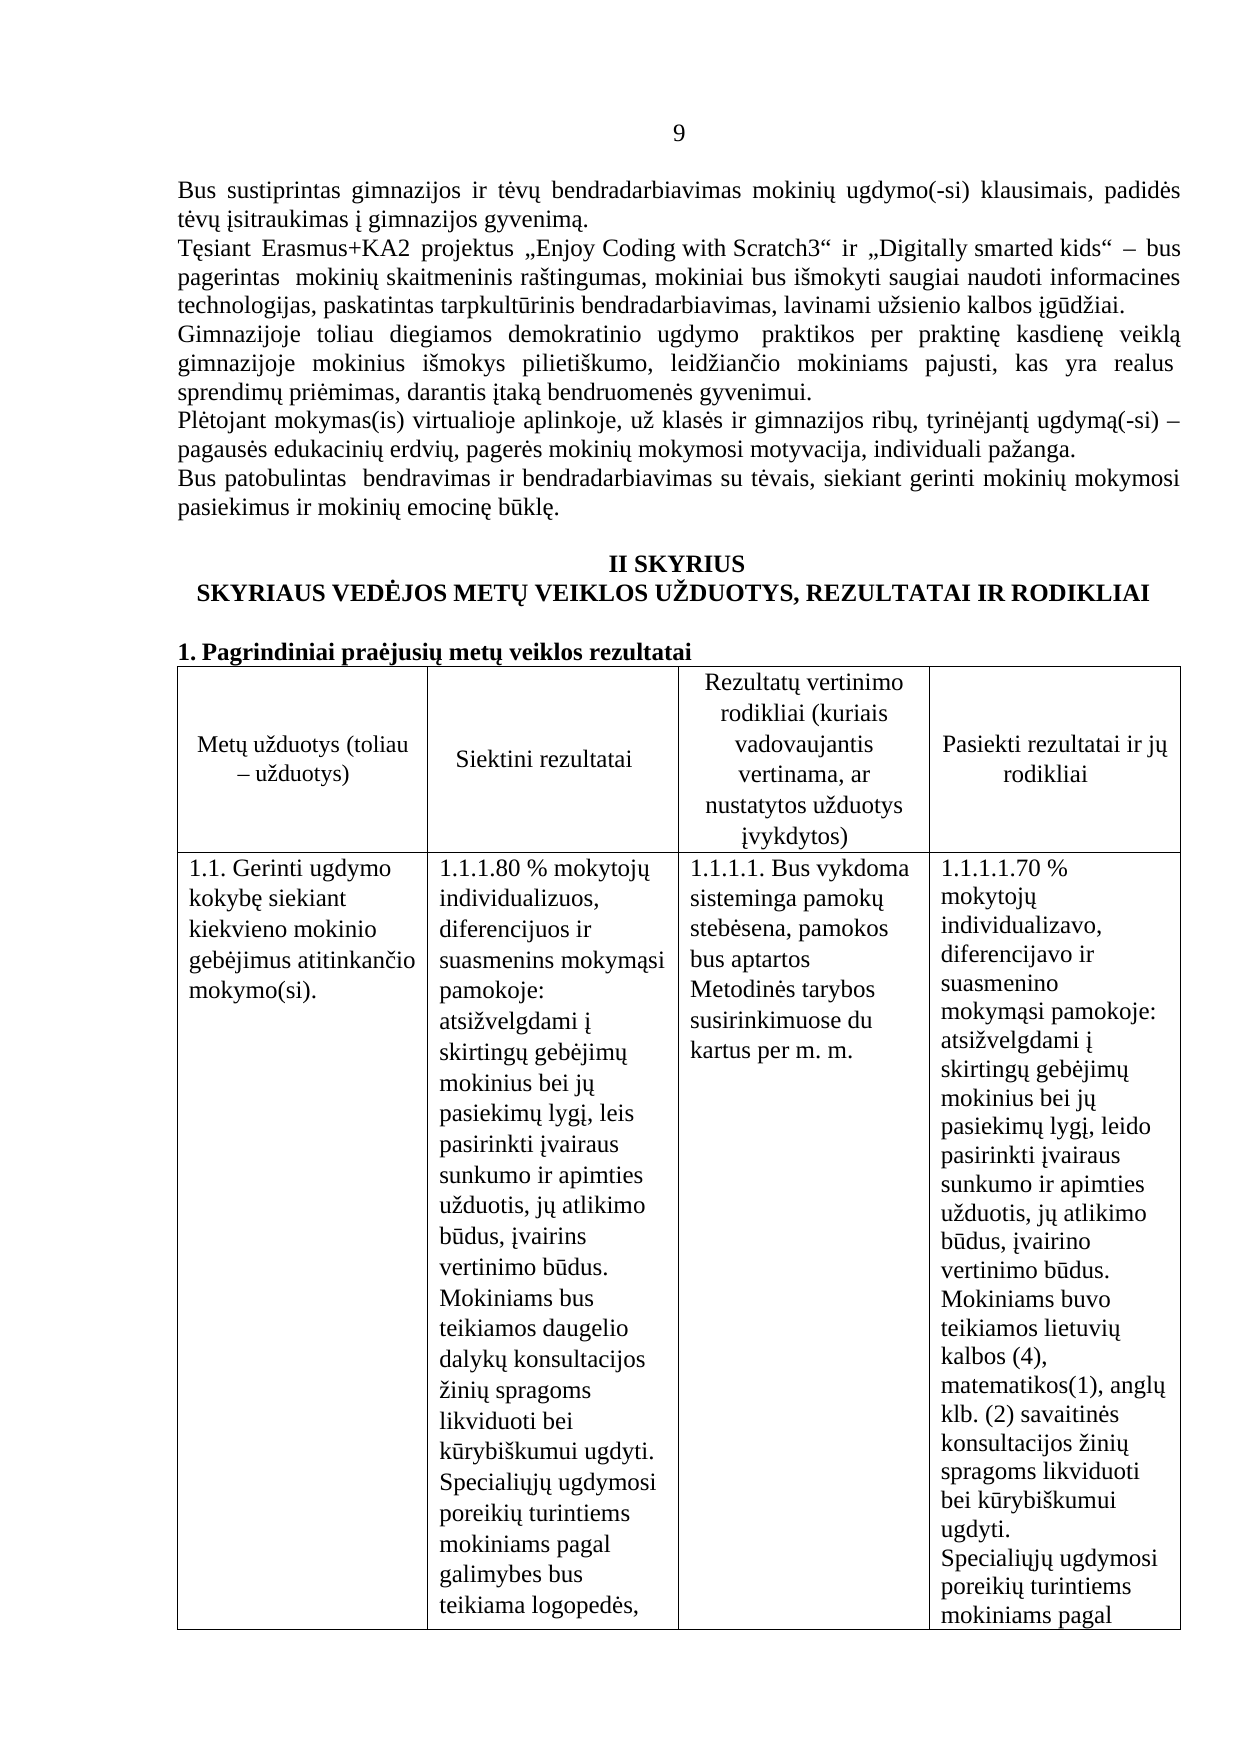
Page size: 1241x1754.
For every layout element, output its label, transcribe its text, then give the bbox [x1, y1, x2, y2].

text SKYRIAUS VEDĖJOS METŲ VEIKLOS UŽDUOTYS, REZULTATAI IR RODIKLIAI [177, 578, 1181, 607]
text II SKYRIUS [177, 549, 1181, 578]
table_header Siektini rezultatai [428, 667, 678, 852]
text 1. Pagrindiniai praėjusių metų veiklos rezultatai [177, 636, 1181, 666]
table_header Metų užduotys (toliau – užduotys) [178, 667, 427, 852]
table_header Rezultatų vertinimo rodikliai (kuriais vadovaujantis vertinama, ar nustatytos užduotys įvykdytos) [679, 667, 929, 852]
text Plėtojant mokymas(is) virtualioje aplinkoje, už klasės ir gimnazijos ribų, tyrinėjantį ugdymą(-si) – pagausės edukacinių erdvių, pagerės mokinių mokymosi motyvacija, individuali pažanga. [177, 406, 1181, 463]
table_cell 1.1. Gerinti ugdymo kokybę siekiant kiekvieno mokinio gebėjimus atitinkančio mokymo(si). [178, 853, 427, 1629]
text Gimnazijoje toliau diegiamos demokratinio ugdymo praktikos per praktinę kasdienę veiklą gimnazijoje mokinius išmokys pilietiškumo, leidžiančio mokiniams pajusti, kas yra realus sprendimų priėmimas, darantis įtaką bendruomenės gyvenimui. [177, 319, 1181, 406]
text Bus patobulintas bendravimas ir bendradarbiavimas su tėvais, siekiant gerinti mokinių mokymosi pasiekimus ir mokinių emocinę būklę. [177, 463, 1181, 521]
text Bus sustiprintas gimnazijos ir tėvų bendradarbiavimas mokinių ugdymo(-si) klausimais, padidės tėvų įsitraukimas į gimnazijos gyvenimą. [177, 176, 1181, 233]
table_cell 1.1.1.1. Bus vykdoma sisteminga pamokų stebėsena, pamokos bus aptartos Metodinės tarybos susirinkimuose du kartus per m. m. [679, 853, 929, 1629]
table_cell 1.1.1.1.70 % mokytojų individualizavo, diferencijavo ir suasmenino mokymąsi pamokoje: atsižvelgdami į skirtingų gebėjimų mokinius bei jų pasiekimų lygį, leido pasirinkti įvairaus sunkumo ir apimties užduotis, jų atlikimo būdus, įvairino vertinimo būdus. Mokiniams buvo teikiamos lietuvių kalbos (4), matematikos(1), anglų klb. (2) savaitinės konsultacijos žinių spragoms likviduoti bei kūrybiškumui ugdyti. Specialiųjų ugdymosi poreikių turintiems mokiniams pagal [930, 853, 1180, 1629]
table_header Pasiekti rezultatai ir jų rodikliai [930, 667, 1180, 852]
table_cell 1.1.1.80 % mokytojų individualizuos, diferencijuos ir suasmenins mokymąsi pamokoje: atsižvelgdami į skirtingų gebėjimų mokinius bei jų pasiekimų lygį, leis pasirinkti įvairaus sunkumo ir apimties užduotis, jų atlikimo būdus, įvairins vertinimo būdus. Mokiniams bus teikiamos daugelio dalykų konsultacijos žinių spragoms likviduoti bei kūrybiškumui ugdyti. Specialiųjų ugdymosi poreikių turintiems mokiniams pagal galimybes bus teikiama logopedės, [428, 853, 678, 1629]
text Tęsiant Erasmus+KA2 projektus „Enjoy Coding with Scratch3“ ir „Digitally smarted kids“ – bus pagerintas mokinių skaitmeninis raštingumas, mokiniai bus išmokyti saugiai naudoti informacines technologijas, paskatintas tarpkultūrinis bendradarbiavimas, lavinami užsienio kalbos įgūdžiai. [177, 233, 1181, 319]
